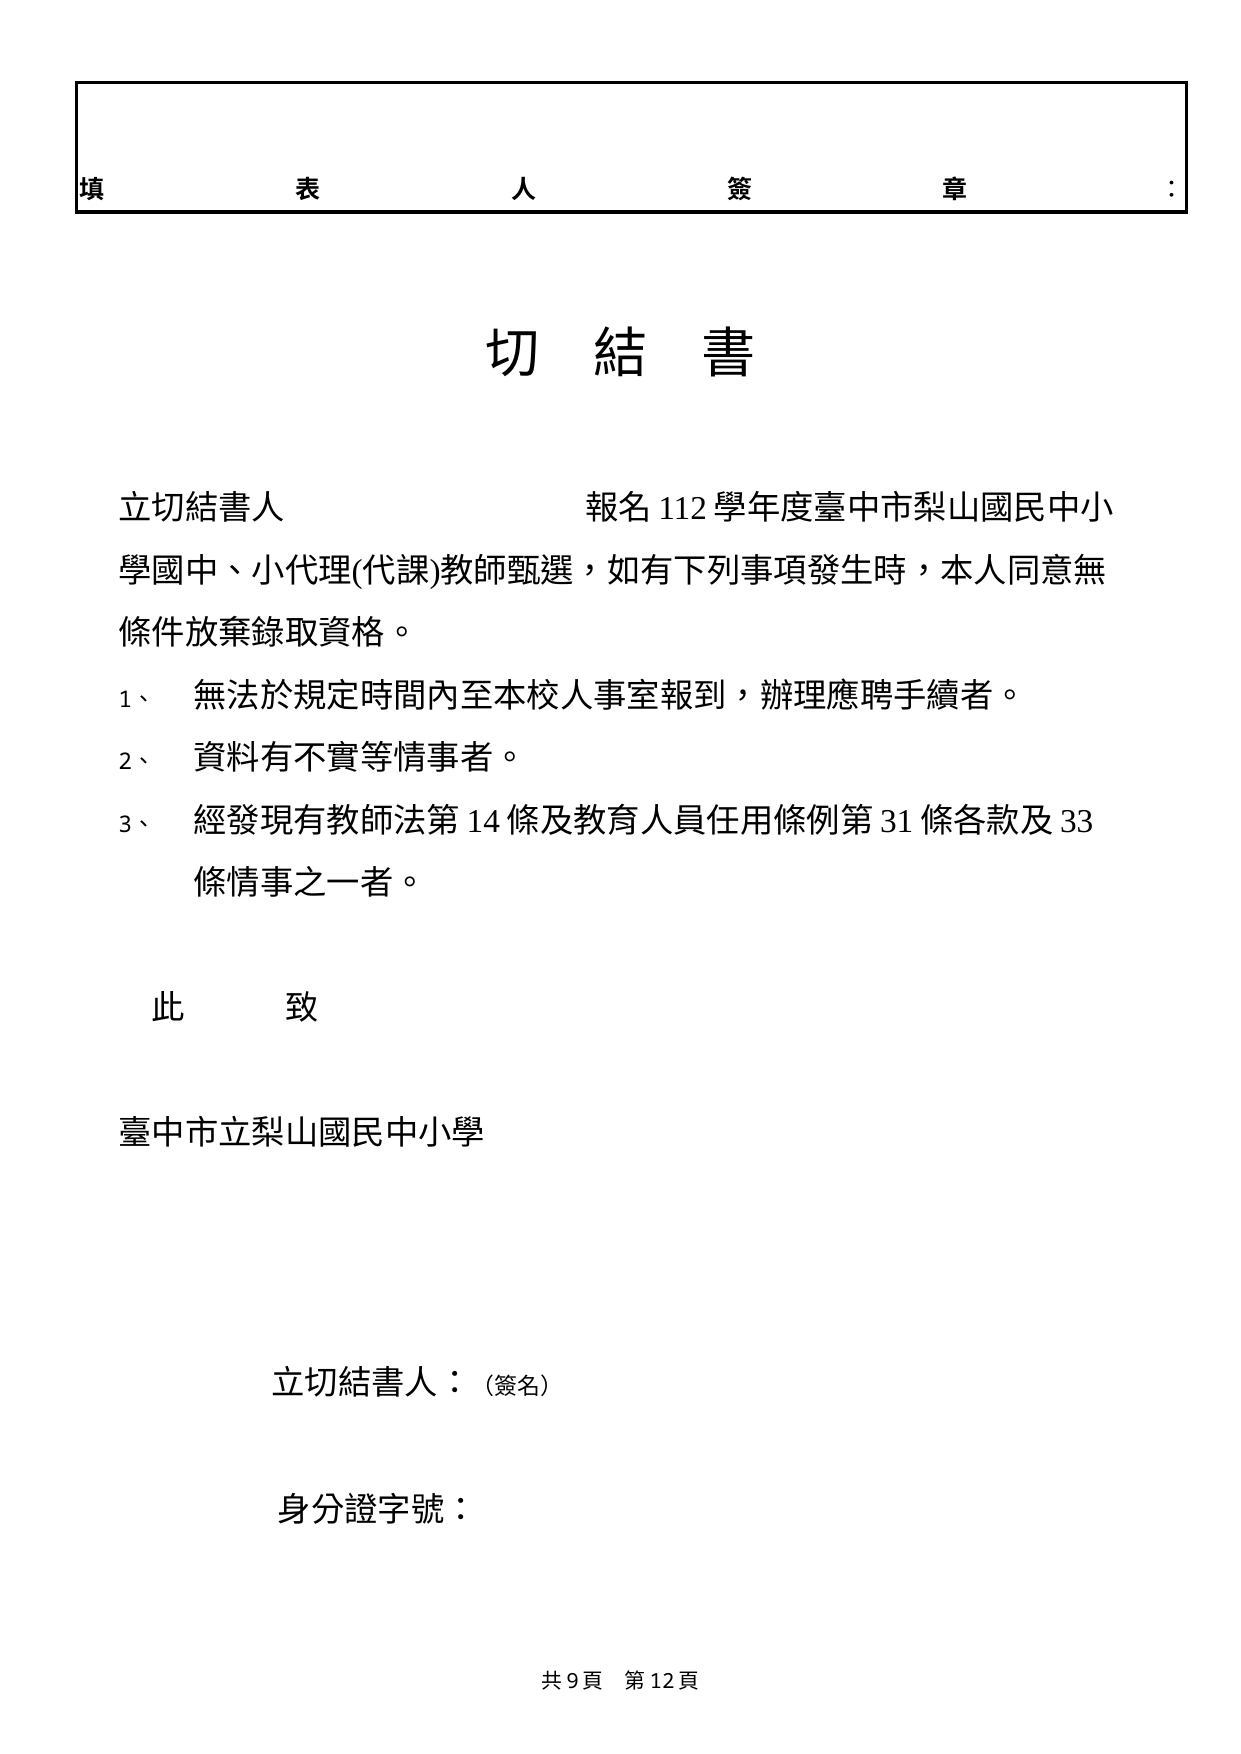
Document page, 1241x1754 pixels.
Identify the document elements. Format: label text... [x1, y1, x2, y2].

text 切 結 書 [118, 276, 1122, 401]
list 無法於規定時間內至本校人事室報到，辦理應聘手續者。 [118, 651, 1122, 713]
text 立切結書人：（簽名） [118, 1338, 1122, 1401]
list 資料有不實等情事者。 [118, 713, 1122, 776]
table_cell 填表人簽章： 填表日期： 112 年 月 日 [78, 84, 1185, 210]
text 立切結書人 報名112學年度臺中市梨山國民中小學國中、小代理(代課)教師甄選，如有下列事項發生時，本人同意無條件放棄錄取資格。 [118, 463, 1122, 651]
text 臺中市立梨山國民中小學 [118, 1088, 1122, 1151]
text 此 致 [118, 963, 1122, 1026]
text 身分證字號： [118, 1463, 1122, 1526]
list 經發現有教師法第14條及教育人員任用條例第31條各款及33條情事之一者。 [118, 776, 1122, 901]
